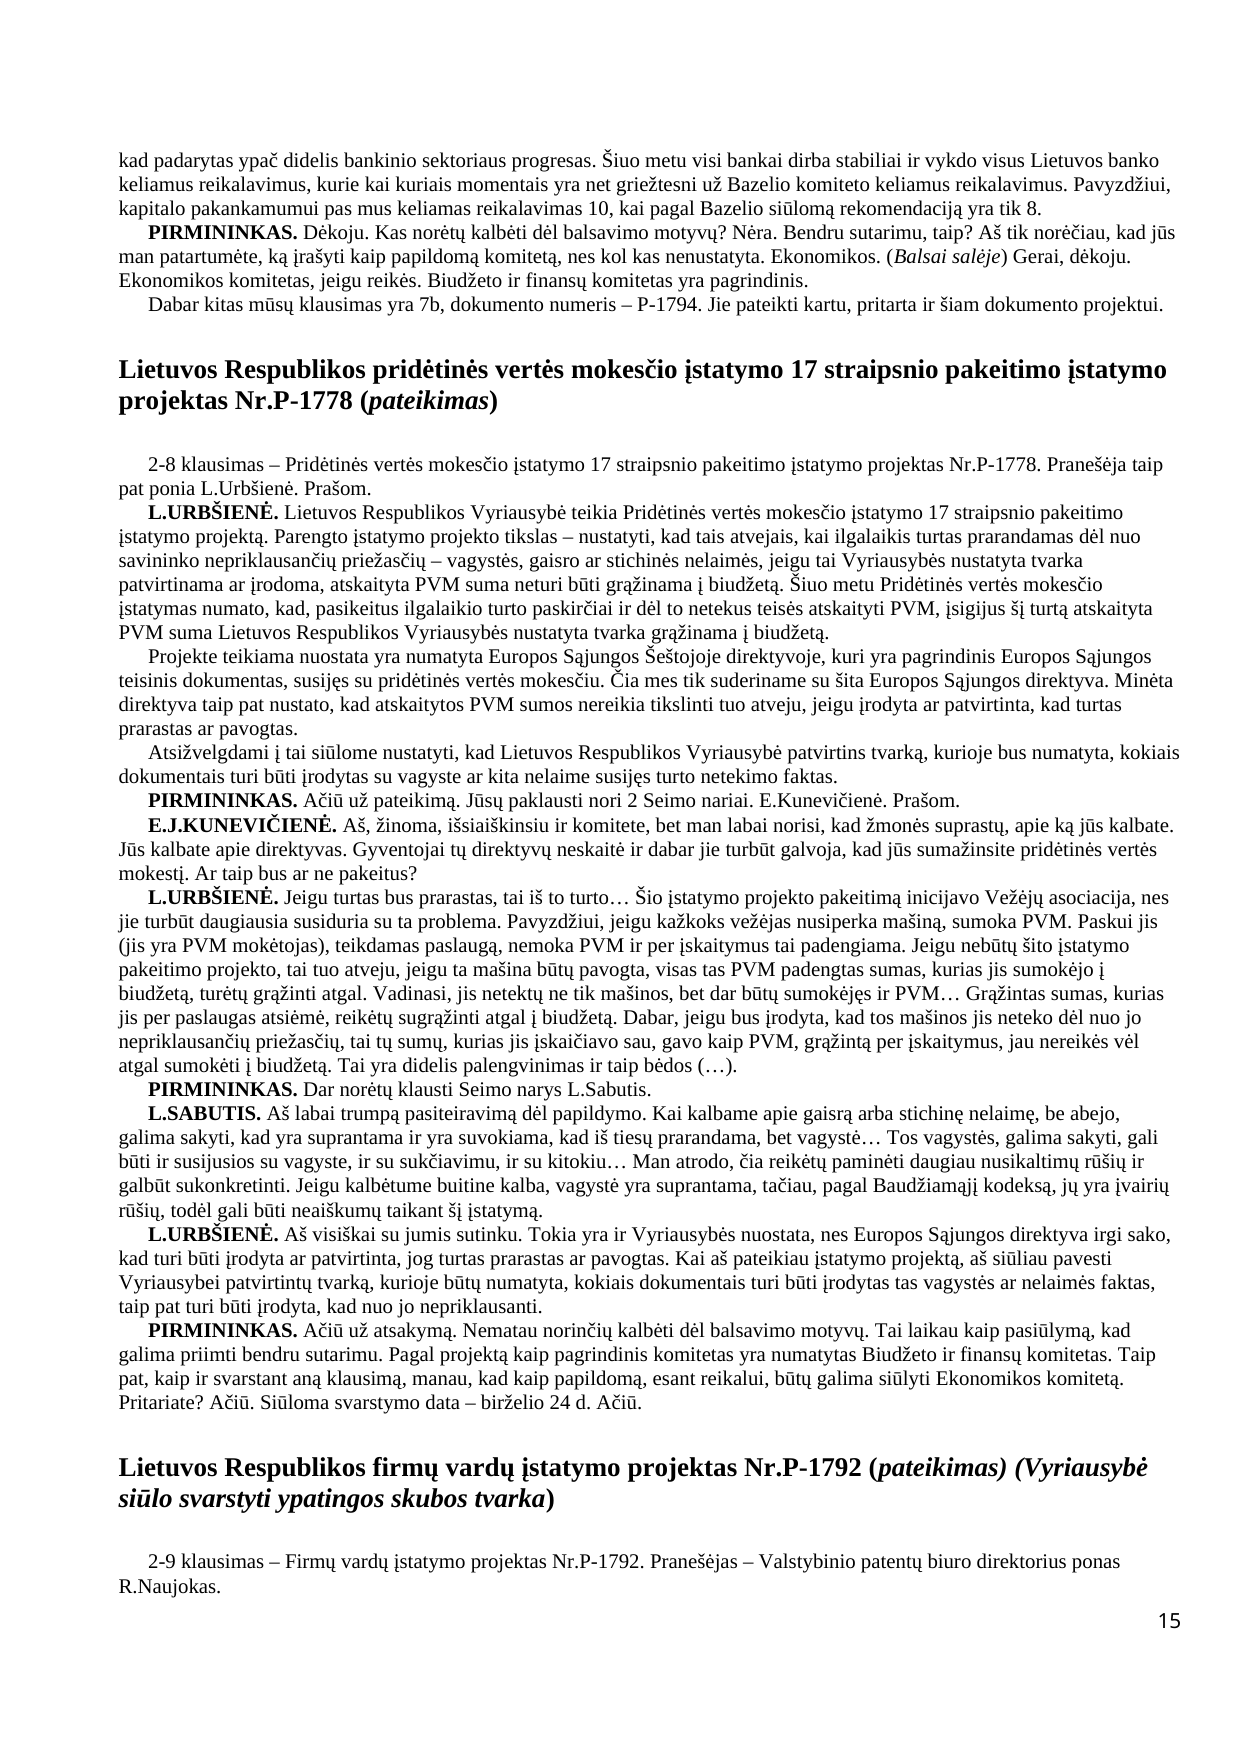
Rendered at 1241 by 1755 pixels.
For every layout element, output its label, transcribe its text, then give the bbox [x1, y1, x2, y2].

text L.SABUTIS. Aš labai trumpą pasiteiravimą dėl papildymo. Kai kalbame apie gaisrą arba stichinę nelaimę, be abejo, galima sakyti, kad yra suprantama ir yra suvokiama, kad iš tiesų prarandama, bet vagystė… Tos vagystės, galima sakyti, gali būti ir susijusios su vagyste, ir su sukčiavimu, ir su kitokiu… Man atrodo, čia reikėtų paminėti daugiau nusikaltimų rūšių ir galbūt sukonkretinti. Jeigu kalbėtume buitine kalba, vagystė yra suprantama, tačiau, pagal Baudžiamąjį kodeksą, jų yra įvairių rūšių, todėl gali būti neaiškumų taikant šį įstatymą. [118, 1101, 1181, 1222]
text PIRMININKAS. Ačiū už atsakymą. Nematau norinčių kalbėti dėl balsavimo motyvų. Tai laikau kaip pasiūlymą, kad galima priimti bendru sutarimu. Pagal projektą kaip pagrindinis komitetas yra numatytas Biudžeto ir finansų komitetas. Taip pat, kaip ir svarstant aną klausimą, manau, kad kaip papildomą, esant reikalui, būtų galima siūlyti Ekonomikos komitetą. Pritariate? Ačiū. Siūloma svarstymo data – birželio 24 d. Ačiū. [118, 1318, 1181, 1414]
text Dabar kitas mūsų klausimas yra 7b, dokumento numeris – P-1794. Jie pateikti kartu, pritarta ir šiam dokumento projektui. [118, 292, 1181, 316]
text Projekte teikiama nuostata yra numatyta Europos Sąjungos Šeštojoje direktyvoje, kuri yra pagrindinis Europos Sąjungos teisinis dokumentas, susijęs su pridėtinės vertės mokesčiu. Čia mes tik suderiname su šita Europos Sąjungos direktyva. Minėta direktyva taip pat nustato, kad atskaitytos PVM sumos nereikia tikslinti tuo atveju, jeigu įrodyta ar patvirtinta, kad turtas prarastas ar pavogtas. [118, 644, 1181, 740]
text Lietuvos Respublikos pridėtinės vertės mokesčio įstatymo 17 straipsnio pakeitimo įstatymo projektas Nr.P-1778 (pateikimas) [118, 353, 1181, 415]
text L.URBŠIENĖ. Jeigu turtas bus prarastas, tai iš to turto… Šio įstatymo projekto pakeitimą inicijavo Vežėjų asociacija, nes jie turbūt daugiausia susiduria su ta problema. Pavyzdžiui, jeigu kažkoks vežėjas nusiperka mašiną, sumoka PVM. Paskui jis (jis yra PVM mokėtojas), teikdamas paslaugą, nemoka PVM ir per įskaitymus tai padengiama. Jeigu nebūtų šito įstatymo pakeitimo projekto, tai tuo atveju, jeigu ta mašina būtų pavogta, visas tas PVM padengtas sumas, kurias jis sumokėjo į biudžetą, turėtų grąžinti atgal. Vadinasi, jis netektų ne tik mašinos, bet dar būtų sumokėjęs ir PVM… Grąžintas sumas, kurias jis per paslaugas atsiėmė, reikėtų sugrąžinti atgal į biudžetą. Dabar, jeigu bus įrodyta, kad tos mašinos jis neteko dėl nuo jo nepriklausančių priežasčių, tai tų sumų, kurias jis įskaičiavo sau, gavo kaip PVM, grąžintą per įskaitymus, jau nereikės vėl atgal sumokėti į biudžetą. Tai yra didelis palengvinimas ir taip bėdos (…). [118, 885, 1181, 1077]
text PIRMININKAS. Dar norėtų klausti Seimo narys L.Sabutis. [118, 1077, 1181, 1101]
text Lietuvos Respublikos firmų vardų įstatymo projektas Nr.P-1792 (pateikimas) (Vyriausybė siūlo svarstyti ypatingos skubos tvarka) [118, 1451, 1181, 1513]
text PIRMININKAS. Ačiū už pateikimą. Jūsų paklausti nori 2 Seimo nariai. E.Kunevičienė. Prašom. [118, 788, 1181, 812]
text kad padarytas ypač didelis bankinio sektoriaus progresas. Šiuo metu visi bankai dirba stabiliai ir vykdo visus Lietuvos banko keliamus reikalavimus, kurie kai kuriais momentais yra net griežtesni už Bazelio komiteto keliamus reikalavimus. Pavyzdžiui, kapitalo pakankamumui pas mus keliamas reikalavimas 10, kai pagal Bazelio siūlomą rekomendaciją yra tik 8. [118, 148, 1181, 220]
text 2-8 klausimas – Pridėtinės vertės mokesčio įstatymo 17 straipsnio pakeitimo įstatymo projektas Nr.P-1778. Pranešėja taip pat ponia L.Urbšienė. Prašom. [118, 452, 1181, 500]
text E.J.KUNEVIČIENĖ. Aš, žinoma, išsiaiškinsiu ir komitete, bet man labai norisi, kad žmonės suprastų, apie ką jūs kalbate. Jūs kalbate apie direktyvas. Gyventojai tų direktyvų neskaitė ir dabar jie turbūt galvoja, kad jūs sumažinsite pridėtinės vertės mokestį. Ar taip bus ar ne pakeitus? [118, 812, 1181, 885]
text L.URBŠIENĖ. Aš visiškai su jumis sutinku. Tokia yra ir Vyriausybės nuostata, nes Europos Sąjungos direktyva irgi sako, kad turi būti įrodyta ar patvirtinta, jog turtas prarastas ar pavogtas. Kai aš pateikiau įstatymo projektą, aš siūliau pavesti Vyriausybei patvirtintų tvarką, kurioje būtų numatyta, kokiais dokumentais turi būti įrodytas tas vagystės ar nelaimės faktas, taip pat turi būti įrodyta, kad nuo jo nepriklausanti. [118, 1222, 1181, 1318]
text Atsižvelgdami į tai siūlome nustatyti, kad Lietuvos Respublikos Vyriausybė patvirtins tvarką, kurioje bus numatyta, kokiais dokumentais turi būti įrodytas su vagyste ar kita nelaime susijęs turto netekimo faktas. [118, 740, 1181, 788]
text L.URBŠIENĖ. Lietuvos Respublikos Vyriausybė teikia Pridėtinės vertės mokesčio įstatymo 17 straipsnio pakeitimo įstatymo projektą. Parengto įstatymo projekto tikslas – nustatyti, kad tais atvejais, kai ilgalaikis turtas prarandamas dėl nuo savininko nepriklausančių priežasčių – vagystės, gaisro ar stichinės nelaimės, jeigu tai Vyriausybės nustatyta tvarka patvirtinama ar įrodoma, atskaityta PVM suma neturi būti grąžinama į biudžetą. Šiuo metu Pridėtinės vertės mokesčio įstatymas numato, kad, pasikeitus ilgalaikio turto paskirčiai ir dėl to netekus teisės atskaityti PVM, įsigijus šį turtą atskaityta PVM suma Lietuvos Respublikos Vyriausybės nustatyta tvarka grąžinama į biudžetą. [118, 500, 1181, 644]
text 2-9 klausimas – Firmų vardų įstatymo projektas Nr.P-1792. Pranešėjas – Valstybinio patentų biuro direktorius ponas R.Naujokas. [118, 1549, 1181, 1598]
text PIRMININKAS. Dėkoju. Kas norėtų kalbėti dėl balsavimo motyvų? Nėra. Bendru sutarimu, taip? Aš tik norėčiau, kad jūs man patartumėte, ką įrašyti kaip papildomą komitetą, nes kol kas nenustatyta. Ekonomikos. (Balsai salėje) Gerai, dėkoju. Ekonomikos komitetas, jeigu reikės. Biudžeto ir finansų komitetas yra pagrindinis. [118, 220, 1181, 292]
